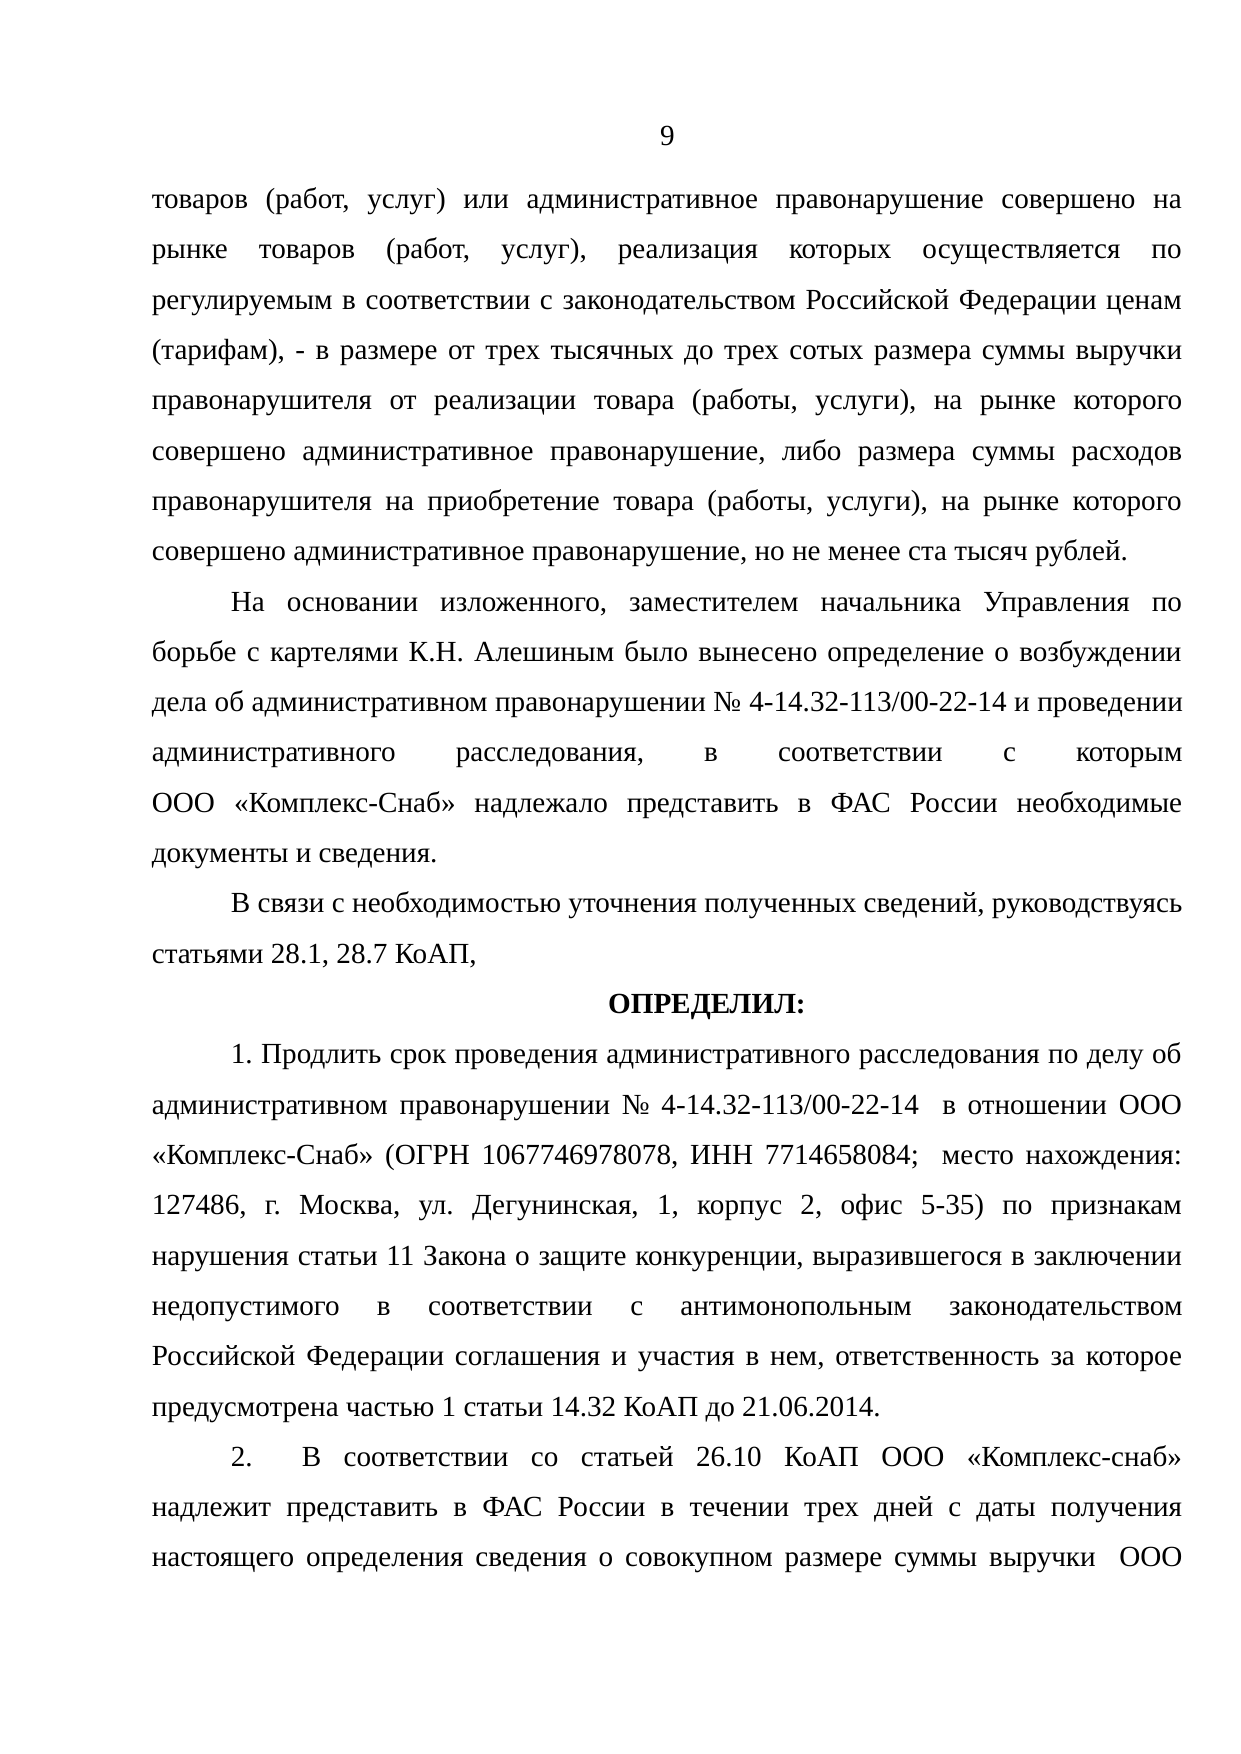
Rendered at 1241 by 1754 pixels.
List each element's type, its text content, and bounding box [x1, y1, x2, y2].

text ОПРЕДЕЛИЛ: [152, 986, 1183, 1020]
text На основании изложенного, заместителем начальника Управления по борьбе с картелями К.Н. Алешиным было вынесено определение о возбуждении дела об административном правонарушении № 4-14.32-113/00-22-14 и проведении административного расследования, в соответствии с которым ООО «Комплекс-Снаб» надлежало представить в ФАС России необходимые документы и сведения. [152, 584, 1183, 869]
text В связи с необходимостью уточнения полученных сведений, руководствуясь статьями 28.1, 28.7 КоАП, [152, 886, 1183, 969]
list В соответствии со статьей 26.10 КоАП ООО «Комплекс-снаб» надлежит представить в ФАС России в течении трех дней с даты получения настоящего определения сведения о совокупном размере суммы выручки ООО [152, 1439, 1183, 1573]
text 1. Продлить срок проведения административного расследования по делу об административном правонарушении № 4-14.32-113/00-22-14 в отношении ООО «Комплекс-Снаб» (ОГРН 1067746978078, ИНН 7714658084; место нахождения: 127486, г. Москва, ул. Дегунинская, 1, корпус 2, офис 5-35) по признакам нарушения статьи 11 Закона о защите конкуренции, выразившегося в заключении недопустимого в соответствии с антимонопольным законодательством Российской Федерации соглашения и участия в нем, ответственность за которое предусмотрена частью 1 статьи 14.32 КоАП до 21.06.2014. [152, 1036, 1183, 1422]
text товаров (работ, услуг) или административное правонарушение совершено на рынке товаров (работ, услуг), реализация которых осуществляется по регулируемым в соответствии с законодательством Российской Федерации ценам (тарифам), - в размере от трех тысячных до трех сотых размера суммы выручки правонарушителя от реализации товара (работы, услуги), на рынке которого совершено административное правонарушение, либо размера суммы расходов правонарушителя на приобретение товара (работы, услуги), на рынке которого совершено административное правонарушение, но не менее ста тысяч рублей. [152, 181, 1183, 567]
